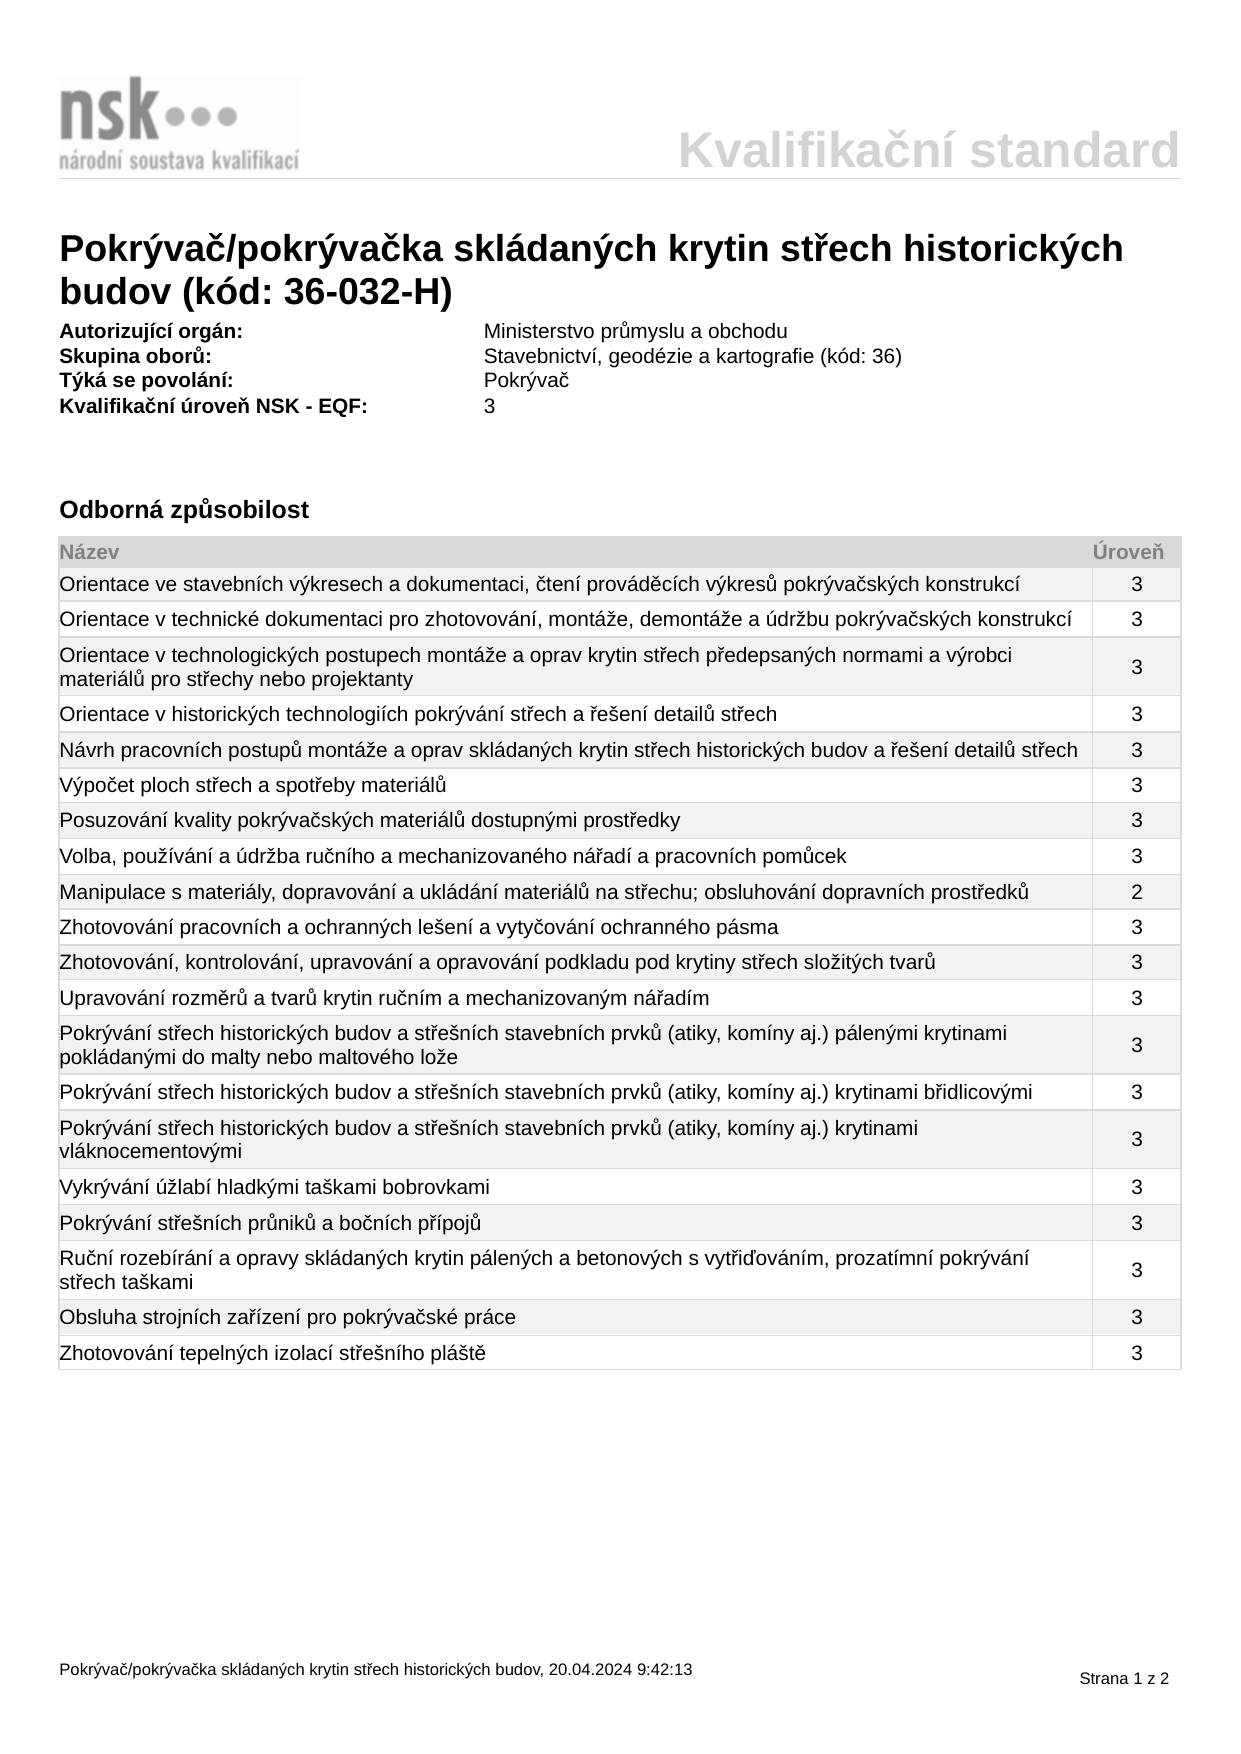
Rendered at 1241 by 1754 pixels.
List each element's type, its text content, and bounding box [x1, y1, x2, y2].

table_cell [1093, 1370, 1169, 1660]
table_cell Název [60, 538, 1092, 566]
table_cell [620, 196, 626, 224]
table_cell [626, 196, 862, 224]
table_cell 3 [1093, 803, 1180, 838]
table_cell Stavebnictví, geodézie a kartografie (kód: 36) [484, 344, 1181, 368]
table_cell Posuzování kvality pokrývačských materiálů dostupnými prostředky [60, 803, 1092, 838]
table_cell Upravování rozměrů a tvarů krytin ručním a mechanizovaným nářadím [60, 980, 1092, 1015]
table_cell [484, 524, 620, 536]
table_cell Autorizující orgán: [59, 319, 483, 343]
table_cell 3 [1093, 980, 1180, 1015]
table_cell 3 [1093, 946, 1180, 979]
table_cell [626, 418, 862, 489]
table_cell Pokrývání střech historických budov a střešních stavebních prvků (atiky, komíny aj.) pálenými krytinami pokládanými do malty nebo maltového lože [60, 1016, 1092, 1073]
table_cell 3 [1093, 769, 1180, 802]
table_cell Zhotovování, kontrolování, upravování a opravování podkladu pod krytiny střech složitých tvarů [60, 946, 1092, 979]
table_cell [862, 524, 1093, 536]
table_header Kvalifikační standard [626, 59, 1181, 178]
table_cell Pokrývač/pokrývačka skládaných krytin střech historických budov (kód: 36-032-H) [59, 224, 1181, 313]
table_cell [59, 196, 483, 224]
table_cell [59, 313, 483, 319]
table_cell Výpočet ploch střech a spotřeby materiálů [60, 769, 1092, 802]
table_cell 3 [1093, 1241, 1180, 1298]
table_cell 3 [1093, 1075, 1180, 1109]
table_cell 3 [1093, 568, 1180, 600]
table_cell [1169, 196, 1181, 224]
table_cell [1093, 418, 1169, 489]
table_cell [626, 313, 862, 319]
table_cell [484, 313, 620, 319]
table_cell [484, 172, 620, 178]
table_cell [862, 196, 1093, 224]
table_cell Zhotovování tepelných izolací střešního pláště [60, 1336, 1092, 1369]
table_cell 3 [1093, 1300, 1180, 1334]
table_cell Odborná způsobilost [59, 490, 1181, 524]
table_cell Manipulace s materiály, dopravování a ukládání materiálů na střechu; obsluhování dopravních prostředků [60, 875, 1092, 908]
table_cell 3 [1093, 910, 1180, 944]
table_cell Ministerstvo průmyslu a obchodu [484, 319, 1181, 344]
table_cell Úroveň [1093, 538, 1180, 566]
table_cell 2 [1093, 875, 1180, 908]
table_cell 3 [1093, 602, 1180, 636]
picture [58, 59, 621, 172]
table_cell [626, 1370, 862, 1660]
table_cell [59, 1370, 483, 1660]
table_cell 3 [484, 394, 1181, 417]
table_cell Skupina oborů: [59, 344, 483, 368]
table_cell [59, 524, 483, 536]
table_cell Pokrývání střech historických budov a střešních stavebních prvků (atiky, komíny aj.) krytinami vláknocementovými [60, 1111, 1092, 1168]
table_cell [1169, 524, 1181, 536]
table_cell Zhotovování pracovních a ochranných lešení a vytyčování ochranného pásma [60, 910, 1092, 944]
table_cell 3 [1093, 1169, 1180, 1204]
table_cell Kvalifikační úroveň NSK - EQF: [59, 394, 483, 417]
table_cell Volba, používání a údržba ručního a mechanizovaného nářadí a pracovních pomůcek [60, 839, 1092, 874]
table_cell [1169, 418, 1181, 489]
table_header [621, 59, 626, 172]
table_cell [484, 418, 620, 489]
table_cell [1169, 313, 1181, 319]
table_cell Orientace v historických technologiích pokrývání střech a řešení detailů střech [60, 696, 1092, 731]
table_cell 3 [1093, 1205, 1180, 1240]
table_cell Orientace ve stavebních výkresech a dokumentaci, čtení prováděcích výkresů pokrývačských konstrukcí [60, 568, 1092, 600]
table_cell [620, 1370, 626, 1660]
table_cell [59, 418, 483, 489]
table_cell 3 [1093, 839, 1180, 874]
table_cell [59, 179, 1181, 196]
table_cell [484, 196, 620, 224]
table_cell [626, 524, 862, 536]
table_cell [1093, 524, 1169, 536]
table_cell [620, 418, 626, 489]
table_cell 3 [1093, 1016, 1180, 1073]
table_cell [620, 524, 626, 536]
table_cell Vykrývání úžlabí hladkými taškami bobrovkami [60, 1169, 1092, 1204]
table_cell [862, 418, 1093, 489]
table_cell [1169, 1660, 1181, 1696]
table_cell Ruční rozebírání a opravy skládaných krytin pálených a betonových s vytřiďováním, prozatímní pokrývání střech taškami [60, 1241, 1092, 1298]
table_cell 3 [1093, 1111, 1180, 1168]
table_cell Týká se povolání: [59, 368, 483, 392]
table_cell 3 [1093, 638, 1180, 695]
table_cell Orientace v technologických postupech montáže a oprav krytin střech předepsaných normami a výrobci materiálů pro střechy nebo projektanty [60, 638, 1092, 695]
table_cell Pokrývání střech historických budov a střešních stavebních prvků (atiky, komíny aj.) krytinami břidlicovými [60, 1075, 1092, 1109]
table_cell [1169, 1370, 1181, 1660]
table_cell [1093, 196, 1169, 224]
table_cell [484, 1370, 620, 1660]
table_cell 3 [1093, 1336, 1180, 1369]
table_cell [862, 1370, 1093, 1660]
table_cell Strana 1 z 2 [862, 1660, 1169, 1696]
table_cell [59, 172, 483, 178]
table_cell Obsluha strojních zařízení pro pokrývačské práce [60, 1300, 1092, 1334]
table_cell Pokrývač/pokrývačka skládaných krytin střech historických budov, 20.04.2024 9:42:13 [59, 1660, 862, 1696]
table_cell Pokrývač [484, 368, 1181, 393]
table_cell [1093, 313, 1169, 319]
table_cell Pokrývání střešních průniků a bočních přípojů [60, 1205, 1092, 1240]
table_cell Orientace v technické dokumentaci pro zhotovování, montáže, demontáže a údržbu pokrývačských konstrukcí [60, 602, 1092, 636]
table_cell [862, 313, 1093, 319]
table_cell 3 [1093, 733, 1180, 767]
table_cell 3 [1093, 696, 1180, 731]
table_cell Návrh pracovních postupů montáže a oprav skládaných krytin střech historických budov a řešení detailů střech [60, 733, 1092, 767]
